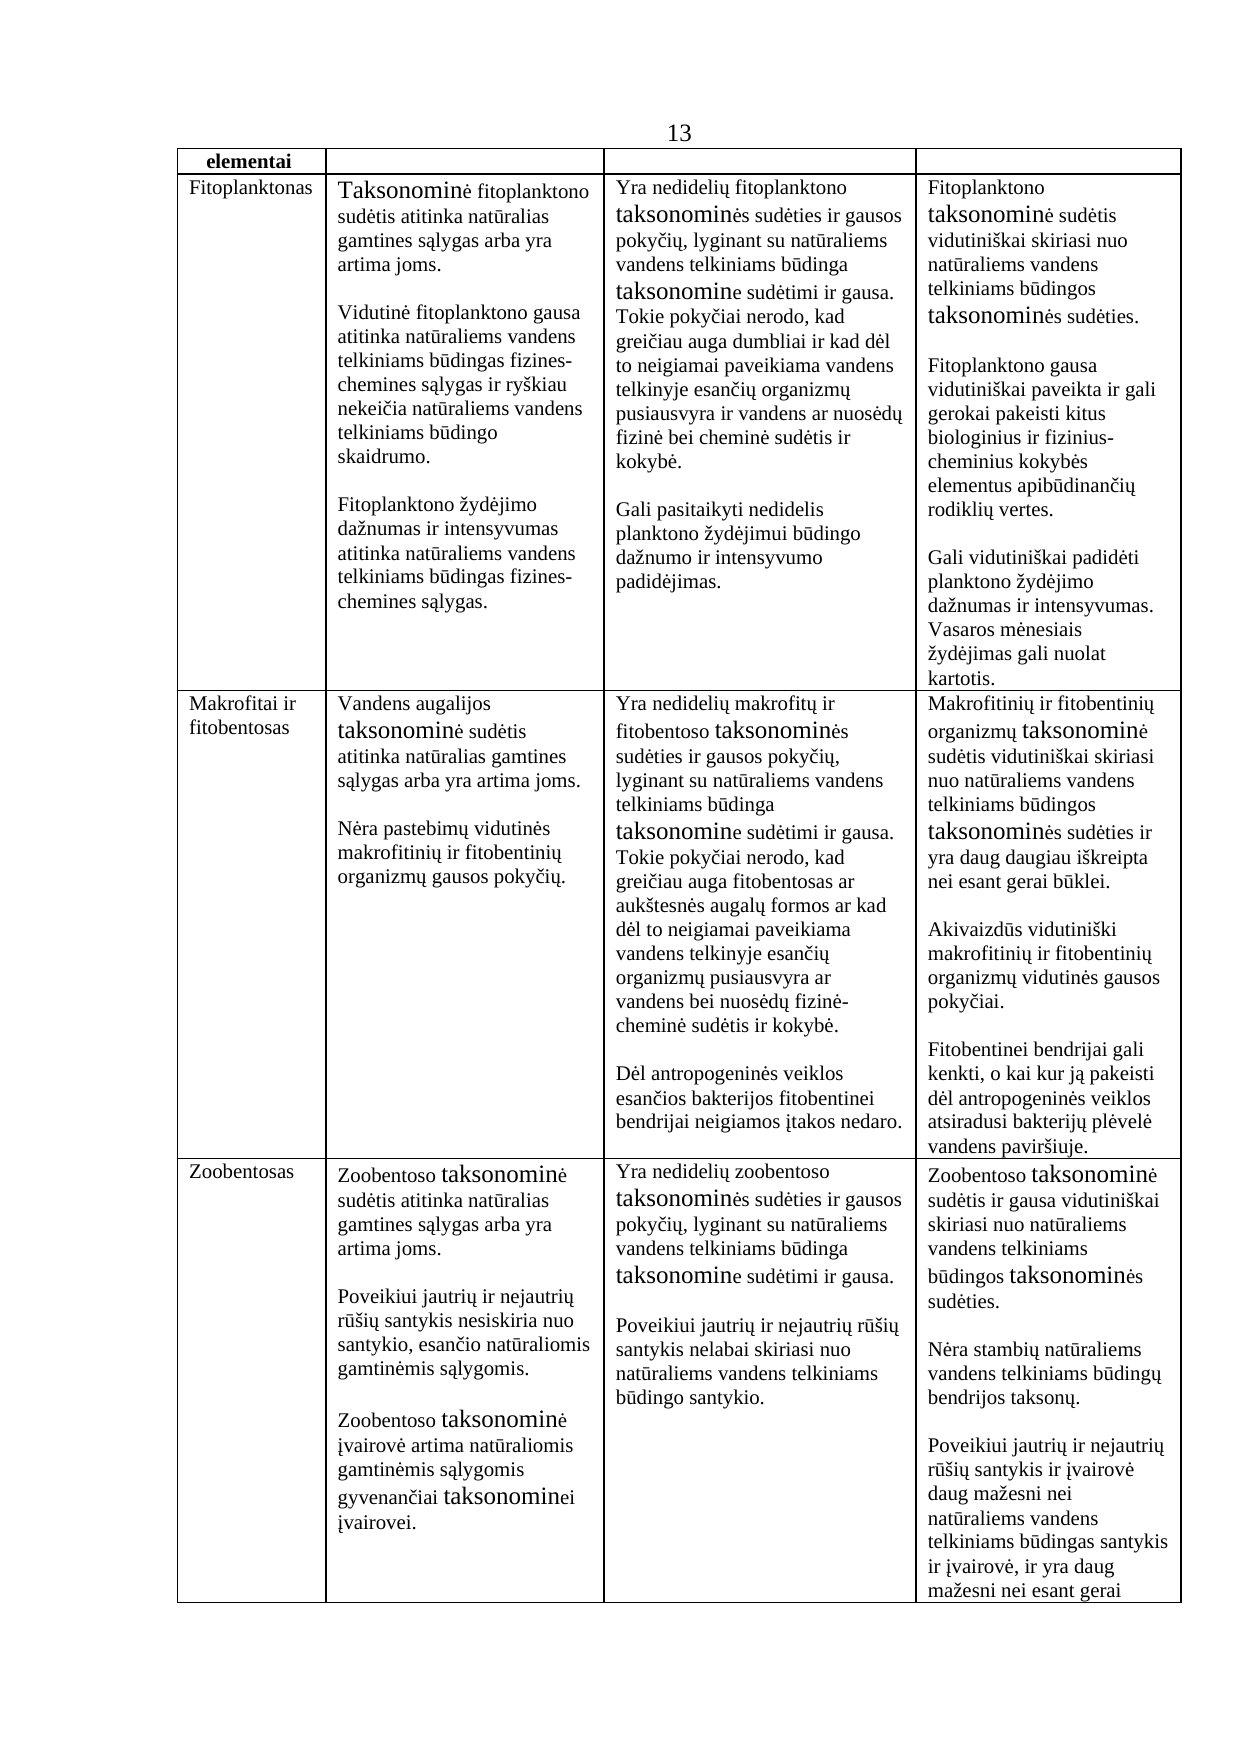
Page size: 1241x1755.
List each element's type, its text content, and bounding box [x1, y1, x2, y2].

table_cell Yra nedidelių fitoplanktono taksonominės sudėties ir gausos pokyčių, lyginant su natūraliems vandens telkiniams būdinga taksonomine sudėtimi ir gausa. Tokie pokyčiai nerodo, kad greičiau auga dumbliai ir kad dėl to neigiamai paveikiama vandens telkinyje esančių organizmų pusiausvyra ir vandens ar nuosėdų fizinė bei cheminė sudėtis ir kokybė. Gali pasitaikyti nedidelis planktono žydėjimui būdingo dažnumo ir intensyvumo padidėjimas. [605, 175, 915, 689]
table_cell Yra nedidelių zoobentoso taksonominės sudėties ir gausos pokyčių, lyginant su natūraliems vandens telkiniams būdinga taksonomine sudėtimi ir gausa. Poveikiui jautrių ir nejautrių rūšių santykis nelabai skiriasi nuo natūraliems vandens telkiniams būdingo santykio. [605, 1159, 915, 1602]
table_cell Zoobentosas [178, 1159, 325, 1602]
table_cell Yra nedidelių makrofitų ir fitobentoso taksonominės sudėties ir gausos pokyčių, lyginant su natūraliems vandens telkiniams būdinga taksonomine sudėtimi ir gausa. Tokie pokyčiai nerodo, kad greičiau auga fitobentosas ar aukštesnės augalų formos ar kad dėl to neigiamai paveikiama vandens telkinyje esančių organizmų pusiausvyra ar vandens bei nuosėdų fizinė-cheminė sudėtis ir kokybė. Dėl antropogeninės veiklos esančios bakterijos fitobentinei bendrijai neigiamos įtakos nedaro. [605, 691, 915, 1158]
table_header [327, 149, 603, 173]
table_header [917, 149, 1180, 173]
table_cell Taksonominė fitoplanktono sudėtis atitinka natūralias gamtines sąlygas arba yra artima joms. Vidutinė fitoplanktono gausa atitinka natūraliems vandens telkiniams būdingas fizines-chemines sąlygas ir ryškiau nekeičia natūraliems vandens telkiniams būdingo skaidrumo. Fitoplanktono žydėjimo dažnumas ir intensyvumas atitinka natūraliems vandens telkiniams būdingas fizines-chemines sąlygas. [327, 175, 603, 689]
table_header [605, 149, 915, 173]
table_cell Vandens augalijos taksonominė sudėtis atitinka natūralias gamtines sąlygas arba yra artima joms. Nėra pastebimų vidutinės makrofitinių ir fitobentinių organizmų gausos pokyčių. [327, 691, 603, 1158]
table_cell Makrofitai ir fitobentosas [178, 691, 325, 1158]
table_cell Fitoplanktonas [178, 175, 325, 689]
table_cell Zoobentoso taksonominė sudėtis atitinka natūralias gamtines sąlygas arba yra artima joms. Poveikiui jautrių ir nejautrių rūšių santykis nesiskiria nuo santykio, esančio natūraliomis gamtinėmis sąlygomis. Zoobentoso taksonominė įvairovė artima natūraliomis gamtinėmis sąlygomis gyvenančiai taksonominei įvairovei. [327, 1159, 603, 1602]
